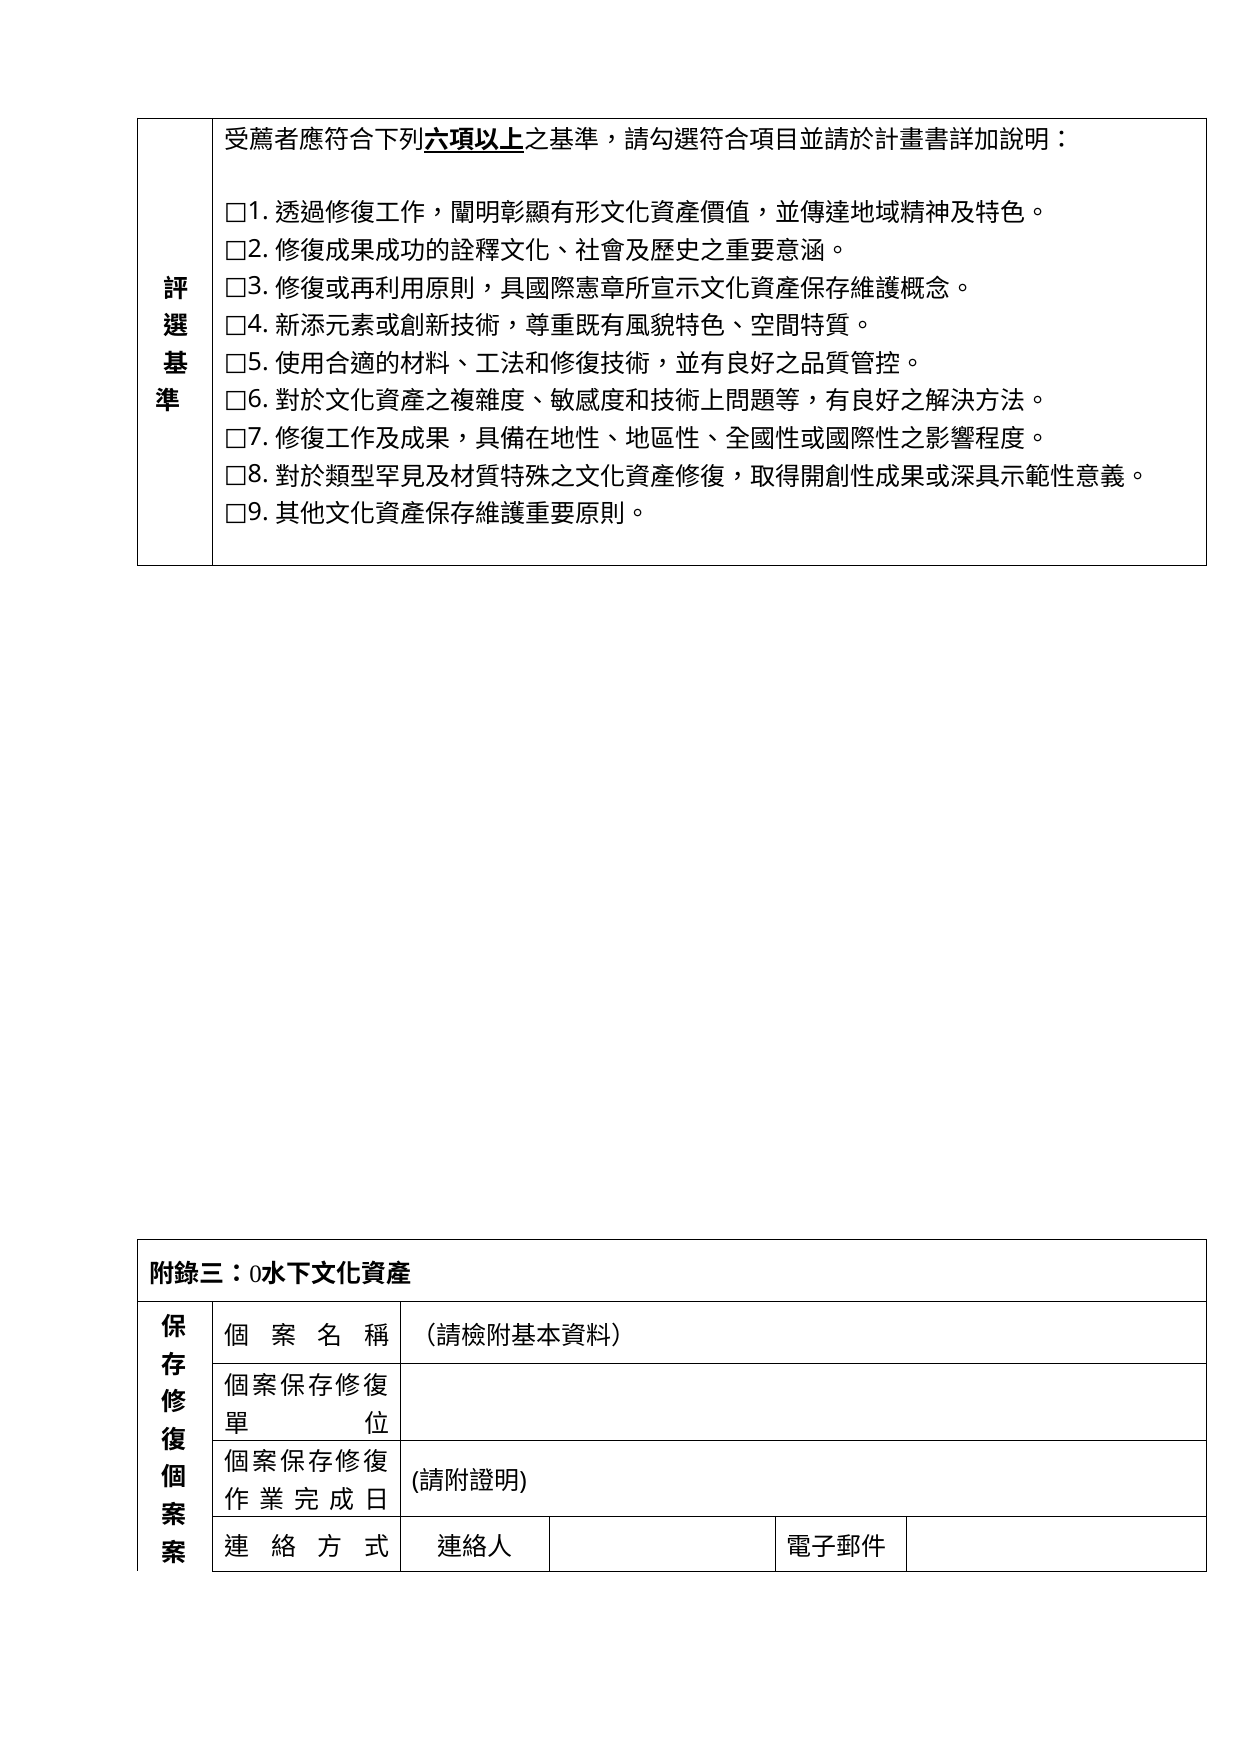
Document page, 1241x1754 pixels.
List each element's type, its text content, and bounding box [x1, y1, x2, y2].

table_cell 個案保存修復作業完成日 [213, 1441, 400, 1516]
table_cell 受薦者應符合下列六項以上之基準，請勾選符合項目並請於計畫書詳加說明： □1. 透過修復工作，闡明彰顯有形文化資產價值，並傳達地域精神及特色。 □2. 修復成果成功的詮釋文化、社會及歷史之重要意涵。 □3. 修復或再利用原則，具國際憲章所宣示文化資產保存維護概念。 □4. 新添元素或創新技術，尊重既有風貌特色、空間特質。 □5. 使用合適的材料、工法和修復技術，並有良好之品質管控。 □6. 對於文化資產之複雜度、敏感度和技術上問題等，有良好之解決方法。 □7. 修復工作及成果，具備在地性、地區性、全國性或國際性之影響程度。 □8. 對於類型罕見及材質特殊之文化資產修復，取得開創性成果或深具示範性意義。 □9. 其他文化資產保存維護重要原則。 [213, 119, 1206, 565]
table_cell [550, 1517, 775, 1571]
table_cell [907, 1517, 1206, 1571]
table_cell 個案保存修復單位 [213, 1364, 400, 1439]
table_cell (請附證明) [401, 1441, 1206, 1516]
table_header 附錄三：水下文化資產 [138, 1240, 1206, 1301]
table_cell 個案名稱 [213, 1302, 400, 1363]
table_cell 連絡方式 [213, 1517, 400, 1571]
table_cell 連絡人 [401, 1517, 549, 1571]
table_cell （請檢附基本資料） [401, 1302, 1206, 1363]
table_cell 電子郵件 [776, 1517, 906, 1571]
table_cell [401, 1364, 1206, 1439]
table_cell 保 存 修 復 個 案 案 基 本 資 料 [138, 1302, 212, 1571]
table_cell 評 選 基 準 [138, 119, 212, 565]
